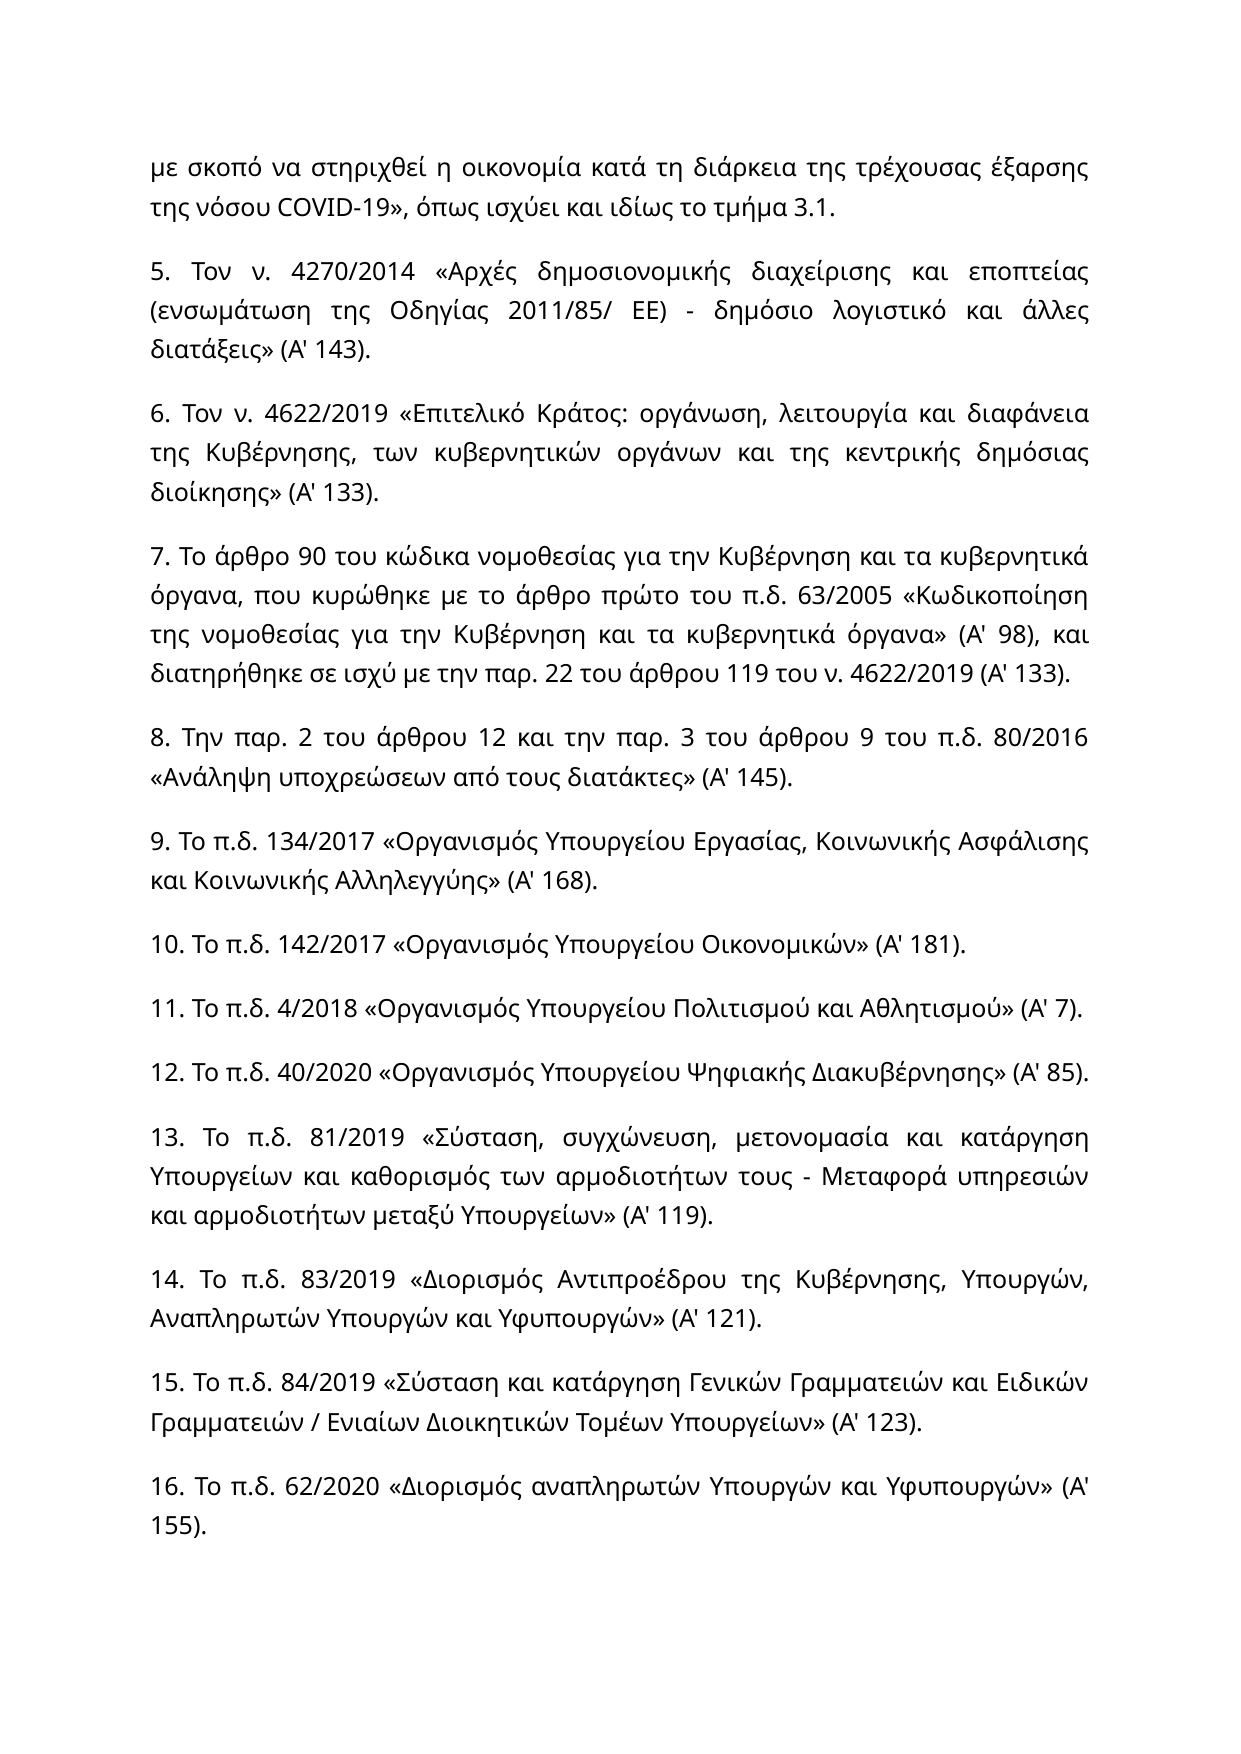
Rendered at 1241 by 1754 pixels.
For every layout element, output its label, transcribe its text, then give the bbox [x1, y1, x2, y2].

text 10. Το π.δ. 142/2017 «Οργανισμός Υπουργείου Οικονομικών» (Α' 181). [150, 927, 1090, 961]
text με σκοπό να στηριχθεί η οικονομία κατά τη διάρκεια της τρέχουσας έξαρσης της νόσου COVID-19», όπως ισχύει και ιδίως το τμήμα 3.1. [150, 150, 1090, 223]
text 11. Το π.δ. 4/2018 «Οργανισμός Υπουργείου Πολιτισμού και Αθλητισμού» (Α' 7). [150, 991, 1090, 1025]
text 12. Το π.δ. 40/2020 «Οργανισμός Υπουργείου Ψηφιακής Διακυβέρνησης» (Α' 85). [150, 1055, 1090, 1089]
text 9. Το π.δ. 134/2017 «Οργανισμός Υπουργείου Εργασίας, Κοινωνικής Ασφάλισης και Κοινωνικής Αλληλεγγύης» (Α' 168). [150, 823, 1090, 897]
text 15. Το π.δ. 84/2019 «Σύσταση και κατάργηση Γενικών Γραμματειών και Ειδικών Γραμματειών / Ενιαίων Διοικητικών Τομέων Υπουργείων» (Α' 123). [150, 1365, 1090, 1438]
text 16. Το π.δ. 62/2020 «Διορισμός αναπληρωτών Υπουργών και Υφυπουργών» (Α' 155). [150, 1468, 1090, 1542]
text 14. Το π.δ. 83/2019 «Διορισμός Αντιπροέδρου της Κυβέρνησης, Υπουργών, Αναπληρωτών Υπουργών και Υφυπουργών» (Α' 121). [150, 1262, 1090, 1335]
text 13. Το π.δ. 81/2019 «Σύσταση, συγχώνευση, μετονομασία και κατάργηση Υπουργείων και καθορισμός των αρμοδιοτήτων τους - Μεταφορά υπηρεσιών και αρμοδιοτήτων μεταξύ Υπουργείων» (Α' 119). [150, 1119, 1090, 1232]
text 7. Το άρθρο 90 του κώδικα νομοθεσίας για την Κυβέρνηση και τα κυβερνητικά όργανα, που κυρώθηκε με το άρθρο πρώτο του π.δ. 63/2005 «Κωδικοποίηση της νομοθεσίας για την Κυβέρνηση και τα κυβερνητικά όργανα» (Α' 98), και διατηρήθηκε σε ισχύ με την παρ. 22 του άρθρου 119 του ν. 4622/2019 (Α' 133). [150, 538, 1090, 690]
text 6. Τον ν. 4622/2019 «Επιτελικό Κράτος: οργάνωση, λειτουργία και διαφάνεια της Κυβέρνησης, των κυβερνητικών οργάνων και της κεντρικής δημόσιας διοίκησης» (Α' 133). [150, 396, 1090, 508]
text 5. Τον ν. 4270/2014 «Αρχές δημοσιονομικής διαχείρισης και εποπτείας (ενσωμάτωση της Οδηγίας 2011/85/ ΕΕ) - δημόσιο λογιστικό και άλλες διατάξεις» (Α' 143). [150, 253, 1090, 366]
text 8. Την παρ. 2 του άρθρου 12 και την παρ. 3 του άρθρου 9 του π.δ. 80/2016 «Ανάληψη υποχρεώσεων από τους διατάκτες» (Α' 145). [150, 720, 1090, 793]
